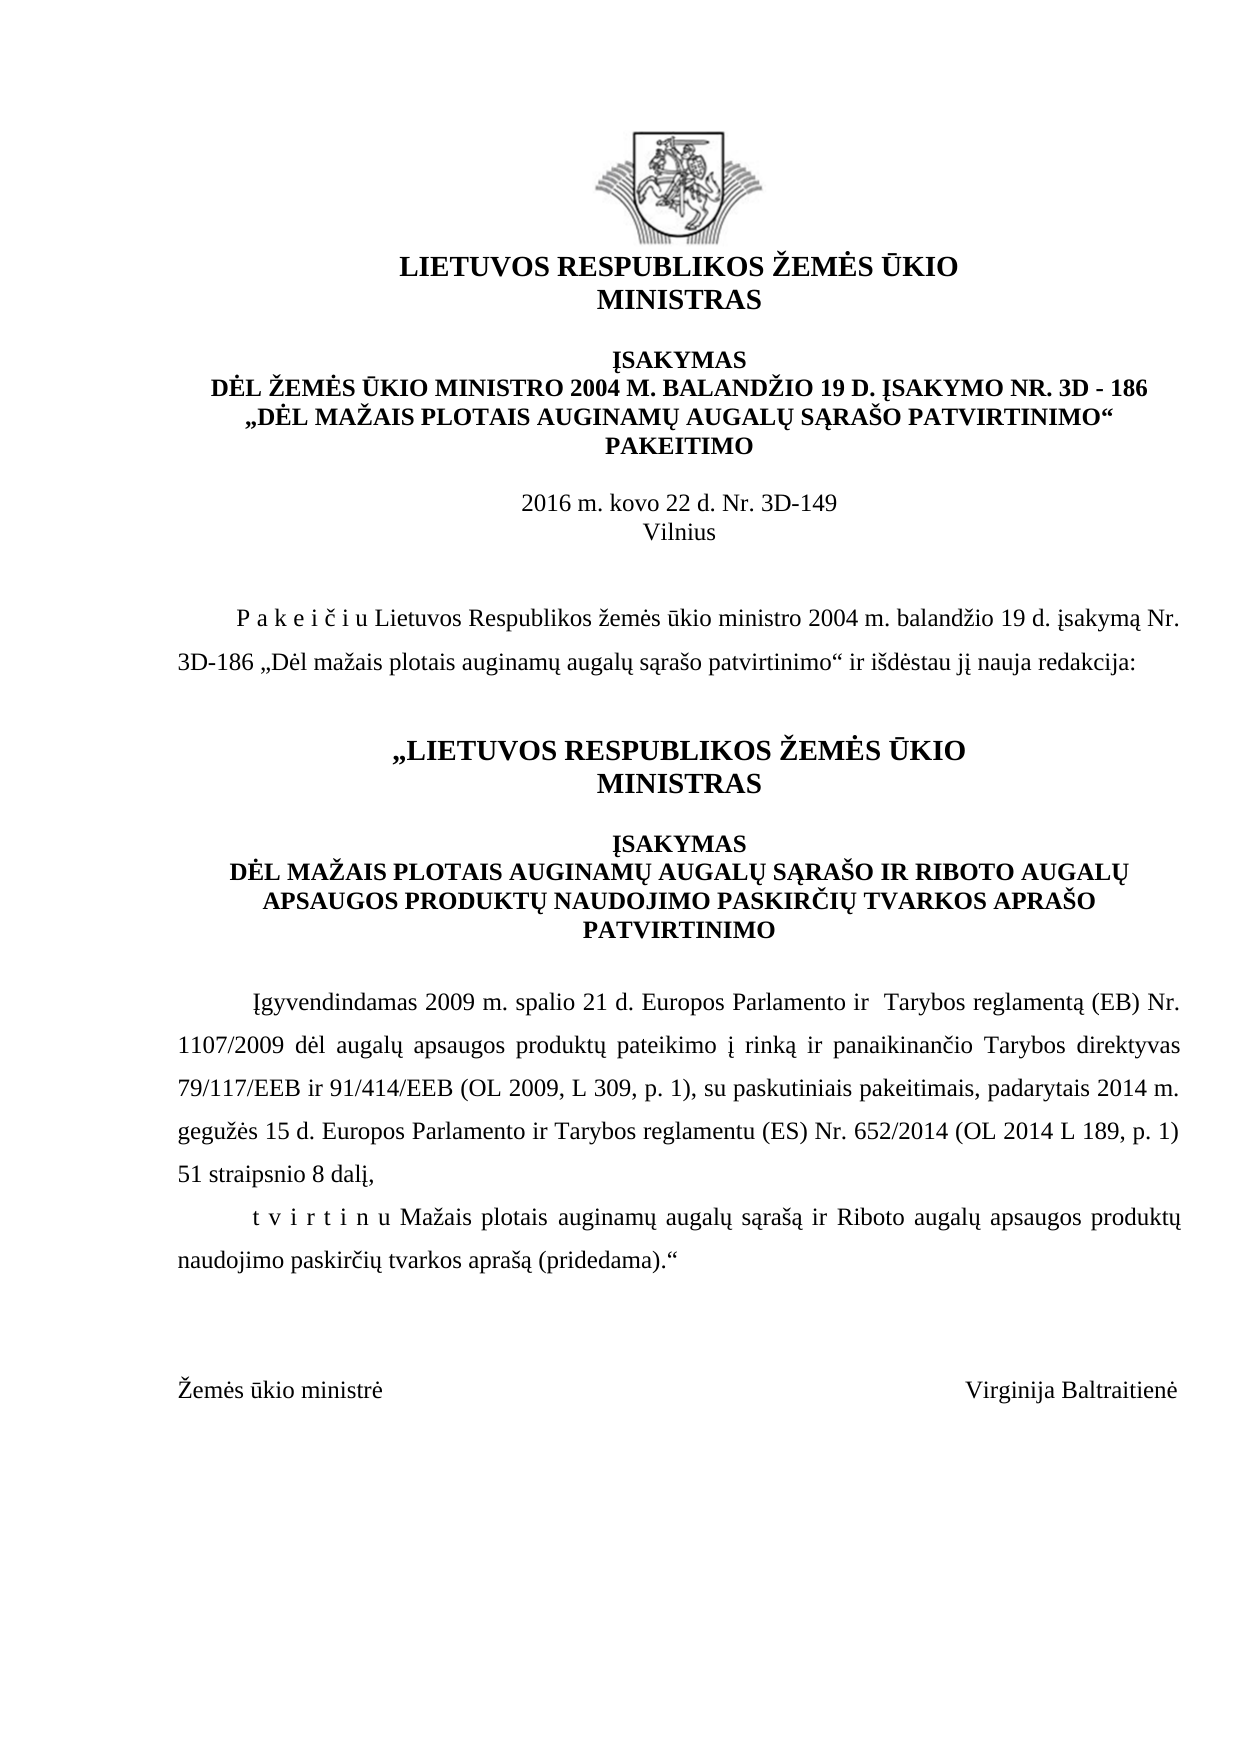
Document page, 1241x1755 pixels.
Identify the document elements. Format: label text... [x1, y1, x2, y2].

text MINISTRAS [177, 282, 1181, 316]
text 2016 m. kovo 22 d. Nr. 3D-149 [177, 488, 1181, 517]
text MINISTRAS [177, 766, 1181, 800]
text P a k e i č i u Lietuvos Respublikos žemės ūkio ministro 2004 m. balandžio 19 d. įsakymą Nr. 3D-186 „Dėl mažais plotais auginamų augalų sąrašo patvirtinimo“ ir išdėstau jį nauja redakcija: [177, 603, 1181, 675]
text ĮSAKYMAS [177, 345, 1181, 373]
text DĖL ŽEMĖS ŪKIO MINISTRO 2004 M. BALANDŽIO 19 D. ĮSAKYMO NR. 3D - 186 „DĖL MAŽAIS PLOTAIS AUGINAMŲ AUGALŲ SĄRAŠO PATVIRTINIMO“ PAKEITIMO [177, 373, 1181, 460]
text Žemės ūkio ministrė Virginija Baltraitienė [177, 1375, 1181, 1404]
text ĮSAKYMAS [177, 829, 1181, 857]
text DĖL MAŽAIS PLOTAIS AUGINAMŲ AUGALŲ SĄRAŠO IR RIBOTO AUGALŲ APSAUGOS PRODUKTŲ NAUDOJIMO PASKIRČIŲ TVARKOS APRAŠO PATVIRTINIMO [177, 857, 1181, 944]
text t v i r t i n u Mažais plotais auginamų augalų sąrašą ir Riboto augalų apsaugos produktų naudojimo paskirčių tvarkos aprašą (pridedama).“ [177, 1202, 1181, 1274]
text Įgyvendindamas 2009 m. spalio 21 d. Europos Parlamento ir Tarybos reglamentą (EB) Nr. 1107/2009 dėl augalų apsaugos produktų pateikimo į rinką ir panaikinančio Tarybos direktyvas 79/117/EEB ir 91/414/EEB (OL 2009, L 309, p. 1), su paskutiniais pakeitimais, padarytais 2014 m. gegužės 15 d. Europos Parlamento ir Tarybos reglamentu (ES) Nr. 652/2014 (OL 2014 L 189, p. 1) 51 straipsnio 8 dalį, [177, 987, 1181, 1188]
text Vilnius [177, 517, 1181, 546]
text LIETUVOS RESPUBLIKOS ŽEMĖS ŪKIO [177, 249, 1181, 282]
text „LIETUVOS RESPUBLIKOS ŽEMĖS ŪKIO [177, 733, 1181, 766]
